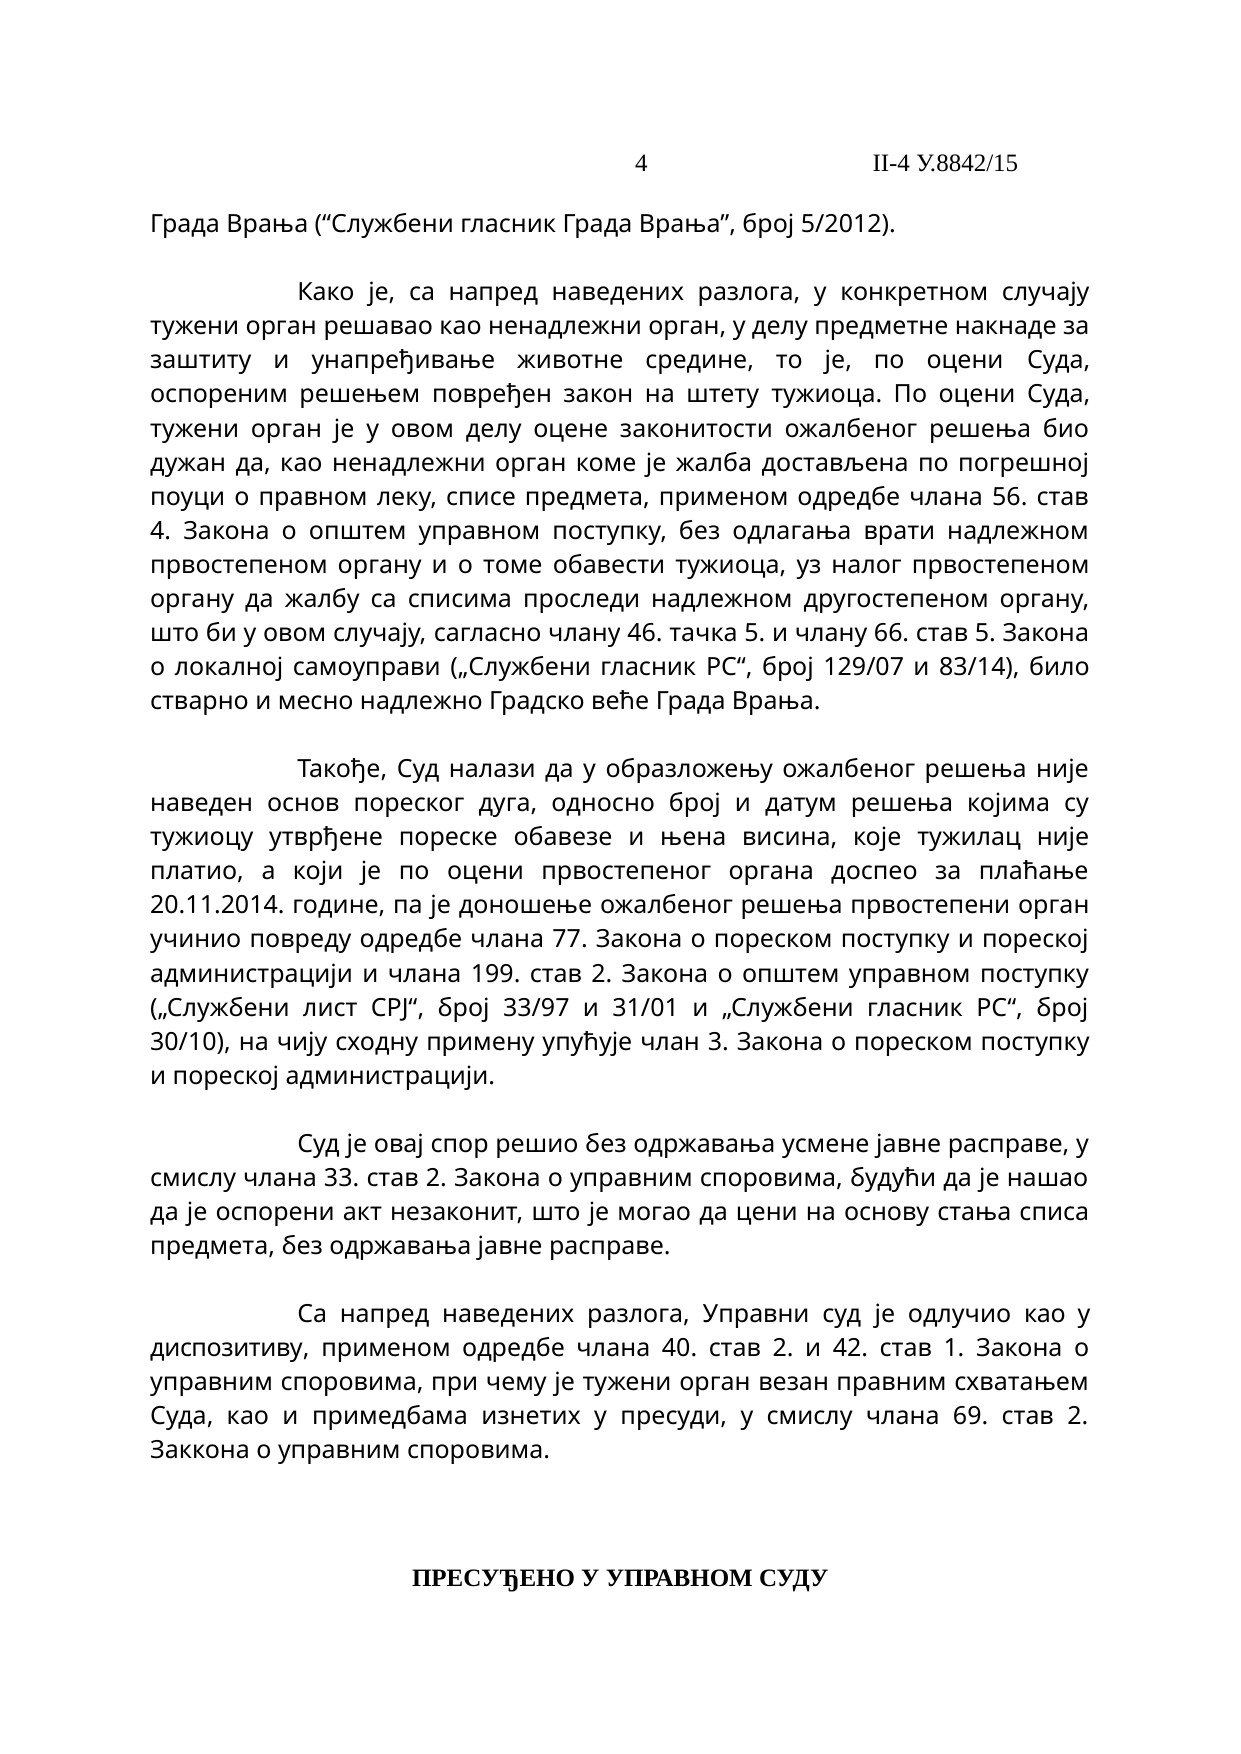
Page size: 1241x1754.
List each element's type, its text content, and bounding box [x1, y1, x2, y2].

text Како је, са напред наведених разлога, у конкретном случају тужени орган решавао као ненадлежни орган, у делу предметне накнаде за заштиту и унапређивање животне средине, то је, по оцени Суда, оспореним решењем повређен закон на штету тужиоца. По оцени Суда, тужени орган је у овом делу оцене законитости ожалбеног решења био дужан да, као ненадлежни орган коме је жалба достављена по погрешној поуци о правном леку, списе предмета, применом одредбе члана 56. став 4. Закона о општем управном поступку, без одлагања врати надлежном првостепеном органу и о томе обавести тужиоца, уз налог првостепеном органу да жалбу са списима проследи надлежном другостепеном органу, што би у овом случају, сагласно члану 46. тачка 5. и члану 66. став 5. Закона о локалној самоуправи („Службени гласник РС“, број 129/07 и 83/14), било стварно и месно надлежно Градско веће Града Врања. [150, 274, 1090, 717]
text Града Врања (“Службени гласник Града Врања”, број 5/2012). [150, 206, 1090, 240]
text Са напред наведених разлога, Управни суд је одлучио као у диспозитиву, применом одредбе члана 40. став 2. и 42. став 1. Закона о управним споровима, при чему је тужени орган везан правним схватањем Суда, као и примедбама изнетих у пресуди, у смислу члана 69. став 2. Заккона о управним споровима. [150, 1296, 1090, 1466]
text Такође, Суд налази да у образложењу ожалбеног решења није наведен основ пореског дуга, односно број и датум решења којима су тужиоцу утврђене пореске обавезе и њена висина, које тужилац није платио, а који је по оцени првостепеног органа доспео за плаћање 20.11.2014. године, па је доношење ожалбеног решења првостепени орган учинио повреду одредбе члана 77. Закона о пореском поступку и пореској администрацији и члана 199. став 2. Закона о општем управном поступку („Службени лист СРЈ“, број 33/97 и 31/01 и „Службени гласник РС“, број 30/10), на чију сходну примену упућује члан 3. Закона о пореском поступку и пореској администрацији. [150, 751, 1090, 1091]
text ПРЕСУЂЕНО У УПРАВНОМ СУДУ [150, 1563, 1090, 1592]
text Суд је овај спор решио без одржавања усмене јавне расправе, у смислу члана 33. став 2. Закона о управним споровима, будући да је нашао да је оспорени акт незаконит, што је могао да цени на основу стања списа предмета, без одржавања јавне расправе. [150, 1126, 1090, 1262]
